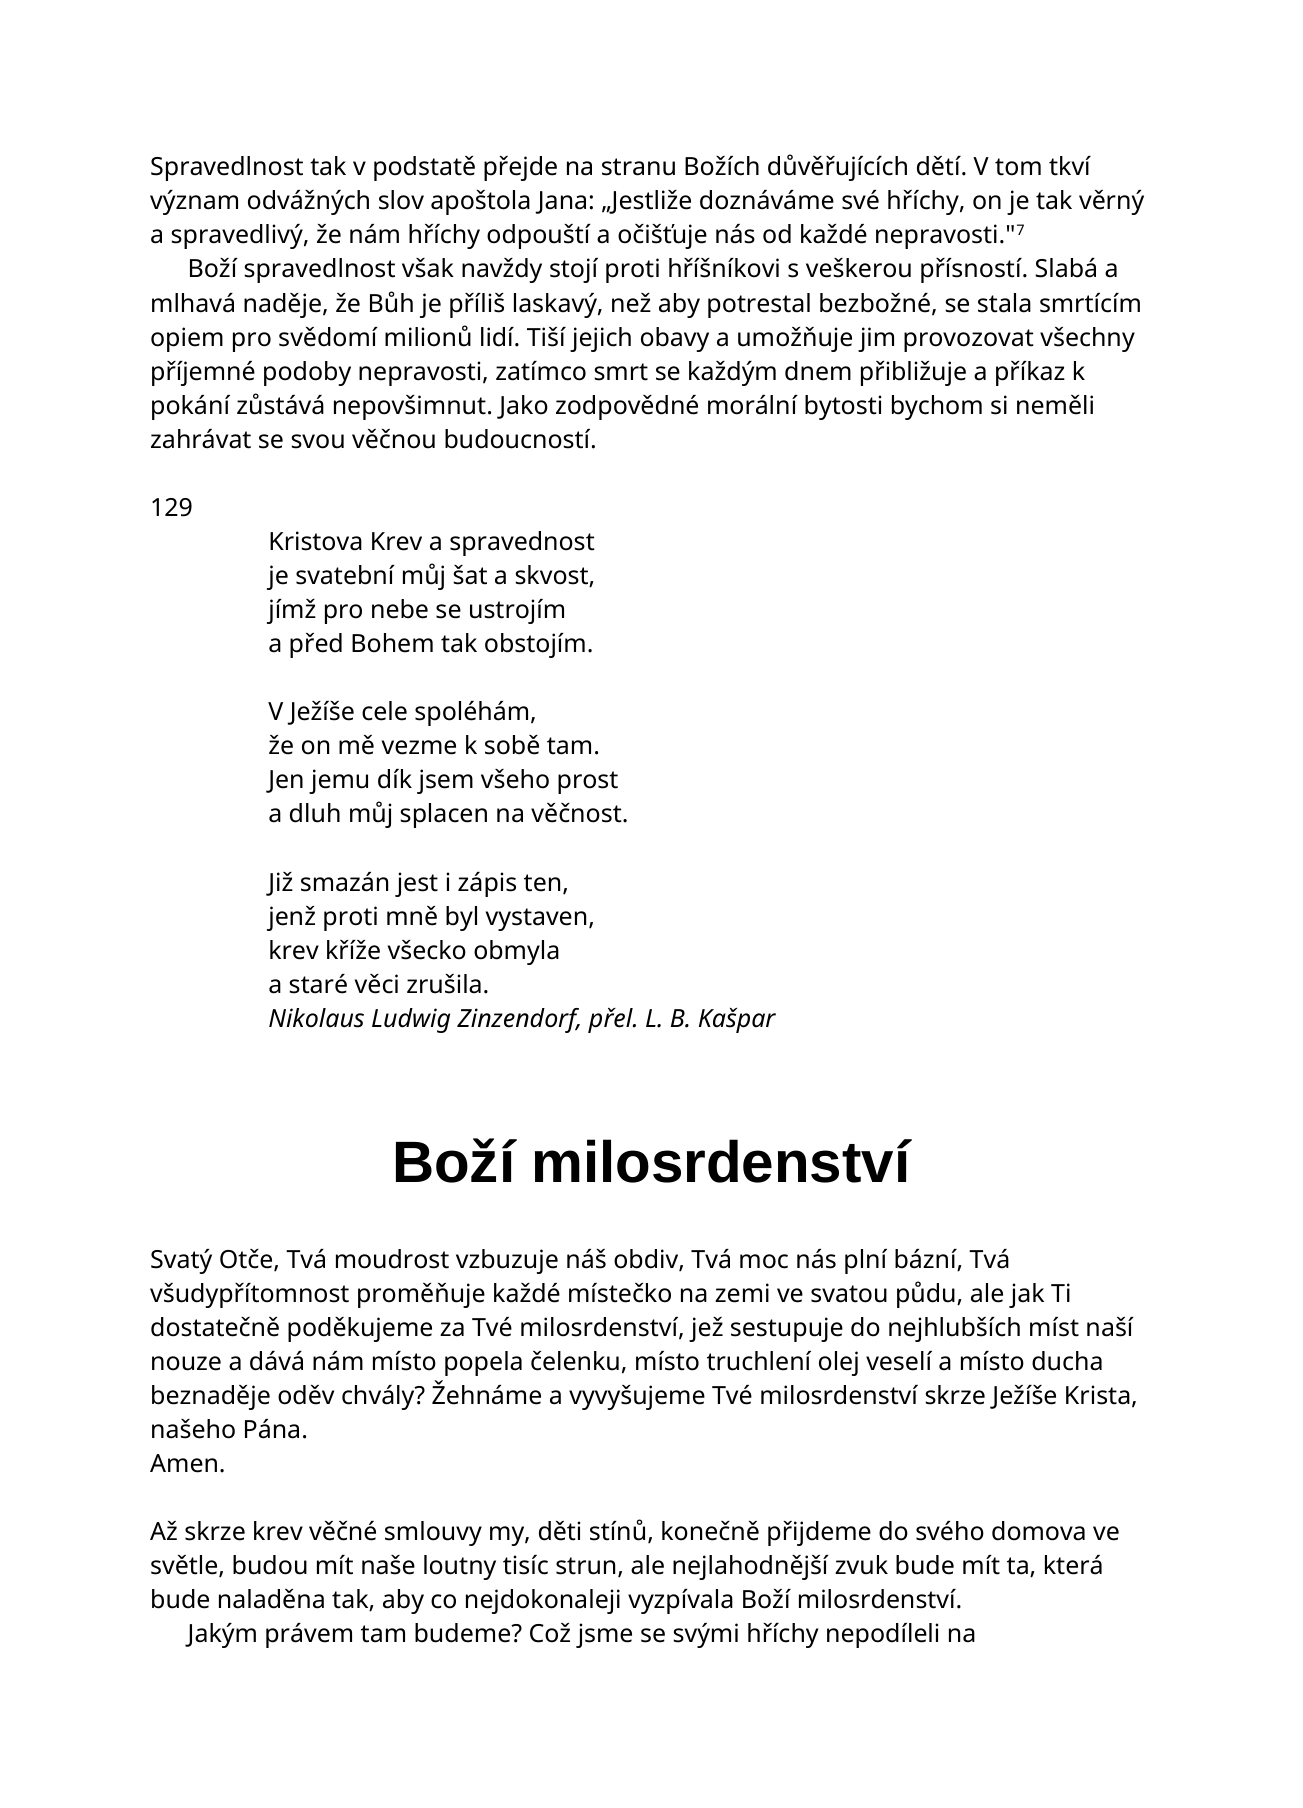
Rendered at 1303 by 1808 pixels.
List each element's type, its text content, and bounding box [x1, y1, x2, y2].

text 129 [150, 489, 1152, 524]
text V Ježíše cele spoléhám, [268, 694, 1152, 728]
text Boží spravedlnost však navždy stojí proti hříšníkovi s veškerou přísností. Slabá a mlhavá naděje, že Bůh je příliš laskavý, než aby potrestal bezbožné, se stala smrtícím opiem pro svědomí milionů lidí. Tiší jejich obavy a umožňuje jim provozovat všechny příjemné podoby nepravosti, zatímco smrt se každým dnem přibližuje a příkaz k pokání zůstává nepovšimnut. Jako zodpovědné morální bytosti bychom si neměli zahrávat se svou věčnou budoucností. [150, 251, 1152, 456]
text Jakým právem tam budeme? Což jsme se svými hříchy nepodíleli na [150, 1616, 1152, 1650]
text jímž pro nebe se ustrojím [268, 592, 1152, 626]
text jenž proti mně byl vystaven, [268, 898, 1152, 932]
text Nikolaus Ludwig Zinzendorf, přel. L. B. Kašpar [268, 1001, 1152, 1034]
title Boží milosrdenství [150, 1128, 1152, 1195]
text a dluh můj splacen na věčnost. [268, 796, 1152, 830]
text Amen. [150, 1446, 1152, 1480]
text a staré věci zrušila. [268, 966, 1152, 1001]
text Až skrze krev věčné smlouvy my, děti stínů, konečně přijdeme do svého domova ve světle, budou mít naše loutny tisíc strun, ale nejlahodnější zvuk bude mít ta, která bude naladěna tak, aby co nejdokonaleji vyzpívala Boží milosrdenství. [150, 1514, 1152, 1616]
text Již smazán jest i zápis ten, [268, 864, 1152, 898]
text Spravedlnost tak v podstatě přejde na stranu Božích důvěřujících dětí. V tom tkví význam odvážných slov apoštola Jana: „Jestliže doznáváme své hříchy, on je tak věrný a spravedlivý, že nám hříchy odpouští a očišťuje nás od každé nepravosti."7 [150, 149, 1152, 251]
text a před Bohem tak obstojím. [268, 626, 1152, 660]
text Jen jemu dík jsem všeho prost [268, 762, 1152, 796]
text že on mě vezme k sobě tam. [268, 728, 1152, 762]
text je svatební můj šat a skvost, [268, 558, 1152, 592]
text Svatý Otče, Tvá moudrost vzbuzuje náš obdiv, Tvá moc nás plní bázní, Tvá všudypřítomnost proměňuje každé místečko na zemi ve svatou půdu, ale jak Ti dostatečně poděkujeme za Tvé milosrdenství, jež sestupuje do nejhlubších míst naší nouze a dává nám místo popela čelenku, místo truchlení olej veselí a místo ducha beznaděje oděv chvály? Žehnáme a vyvyšujeme Tvé milosrdenství skrze Ježíše Krista, našeho Pána. [150, 1241, 1152, 1446]
text Kristova Krev a spravednost [268, 524, 1152, 558]
text krev kříže všecko obmyla [268, 932, 1152, 966]
